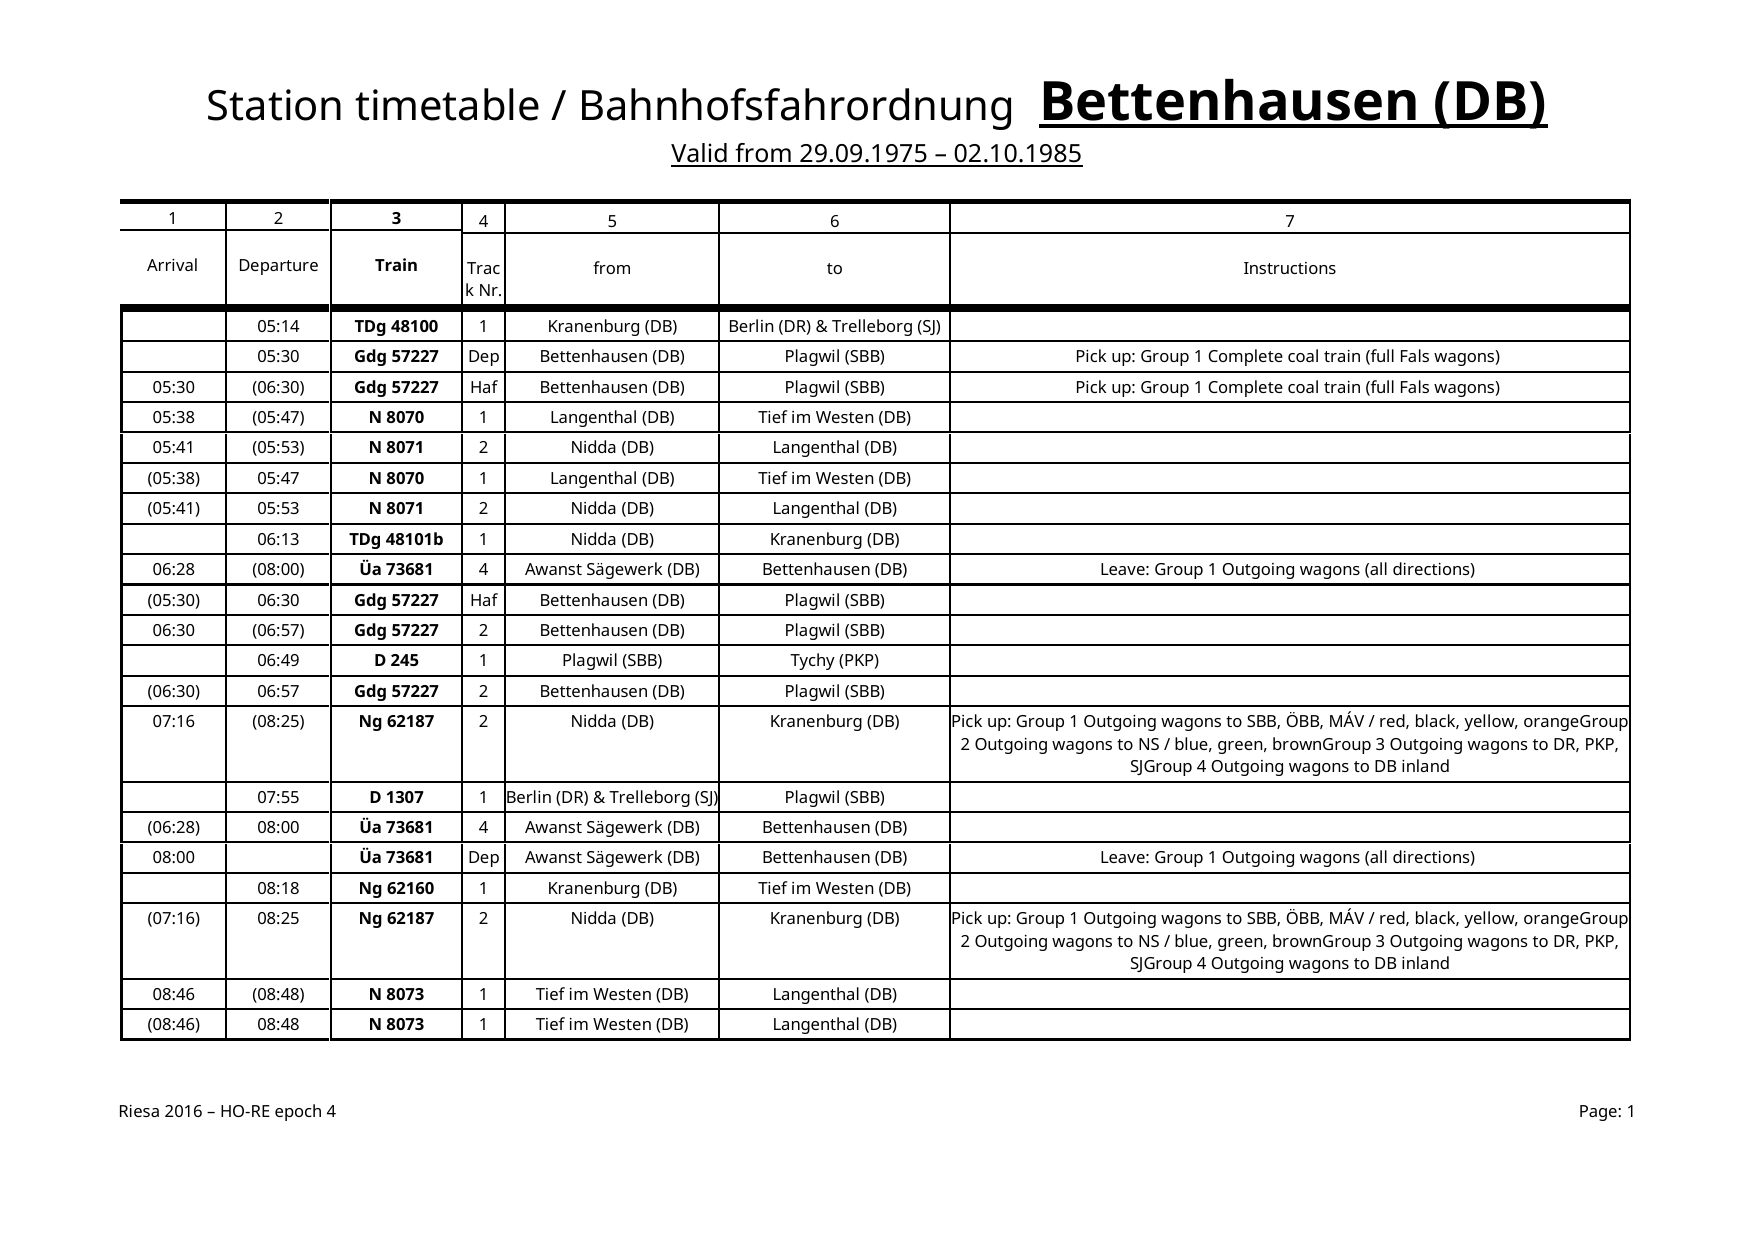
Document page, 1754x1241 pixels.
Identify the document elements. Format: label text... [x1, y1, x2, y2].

table_cell Langenthal (DB) [720, 980, 949, 1008]
table_cell Leave: Group 1 Outgoing wagons (all directions) [951, 844, 1629, 872]
table_cell Bettenhausen (DB) [720, 555, 949, 583]
table_cell Nidda (DB) [506, 494, 718, 523]
table_header 1 Arrival [120, 204, 225, 229]
table_cell (08:00) [227, 555, 329, 583]
table_cell 06:28 [123, 555, 225, 583]
table_header 2 Departure [227, 231, 329, 304]
table_cell (06:30) [123, 677, 225, 705]
table_cell Kranenburg (DB) [720, 707, 949, 781]
table_cell (05:30) [123, 586, 225, 614]
table_cell (08:25) [227, 707, 329, 781]
table_cell Plagwil (SBB) [720, 586, 949, 614]
table_cell [951, 677, 1629, 705]
table_cell Tychy (PKP) [720, 646, 949, 675]
table_cell Kranenburg (DB) [506, 874, 718, 902]
table_cell Pick up: Group 1 Complete coal train (full Fals wagons) [951, 342, 1629, 371]
table_cell (05:47) [227, 403, 329, 431]
table_cell [951, 813, 1629, 841]
table_cell Bettenhausen (DB) [506, 586, 718, 614]
table_cell 1 [463, 980, 504, 1008]
table_cell Tief im Westen (DB) [720, 464, 949, 492]
table_cell D 1307 [332, 783, 461, 811]
table_header 7 Instructions [951, 234, 1629, 304]
table_cell Üa 73681 [332, 844, 461, 872]
table_cell TDg 48100 [332, 312, 461, 340]
table_cell 07:55 [227, 783, 329, 811]
table_cell 05:30 [227, 342, 329, 371]
table_cell 1 [463, 312, 504, 340]
table_cell Plagwil (SBB) [720, 373, 949, 401]
table_cell (08:46) [123, 1010, 225, 1038]
table_cell 1 [463, 1010, 504, 1038]
table_cell Kranenburg (DB) [720, 525, 949, 553]
table_cell Pick up: Group 1 Outgoing wagons to SBB, ÖBB, MÁV / red, black, yellow, orangeGroup 2 Outgoing wagons to NS / blue, green, brownGroup 3 Outgoing wagons to DR, PKP, SJGroup 4 Outgoing wagons to DB inland [951, 904, 1629, 978]
table_header 5 from [506, 234, 718, 304]
table_header 3 Train [332, 204, 461, 229]
table_cell Gdg 57227 [332, 342, 461, 371]
table_cell 06:30 [227, 586, 329, 614]
table_cell 06:57 [227, 677, 329, 705]
table_cell N 8073 [332, 1010, 461, 1038]
table_cell Üa 73681 [332, 813, 461, 841]
table_cell Langenthal (DB) [720, 494, 949, 523]
table_cell 08:46 [123, 980, 225, 1008]
table_cell Bettenhausen (DB) [720, 844, 949, 872]
table_cell Berlin (DR) & Trelleborg (SJ) [720, 312, 949, 340]
table_cell Awanst Sägewerk (DB) [506, 844, 718, 872]
table_cell Awanst Sägewerk (DB) [506, 813, 718, 841]
table_cell Langenthal (DB) [720, 434, 949, 462]
table_cell Nidda (DB) [506, 904, 718, 978]
table_cell 1 [463, 464, 504, 492]
table_cell [951, 646, 1629, 675]
table_cell Dep [463, 342, 504, 371]
table_cell Gdg 57227 [332, 677, 461, 705]
table_cell 05:47 [227, 464, 329, 492]
table_cell Plagwil (SBB) [720, 783, 949, 811]
table_cell 08:00 [227, 813, 329, 841]
table_cell Tief im Westen (DB) [506, 980, 718, 1008]
table_cell [951, 434, 1629, 462]
table_cell 08:00 [123, 844, 225, 872]
table_cell Langenthal (DB) [506, 464, 718, 492]
table_cell N 8071 [332, 494, 461, 523]
table_cell [951, 403, 1629, 431]
table_cell Awanst Sägewerk (DB) [506, 555, 718, 583]
table_cell Bettenhausen (DB) [506, 373, 718, 401]
table_cell Langenthal (DB) [506, 403, 718, 431]
table_cell (06:57) [227, 616, 329, 644]
table_cell (08:48) [227, 980, 329, 1008]
table_header 6 to [720, 234, 949, 304]
table_cell 2 [463, 616, 504, 644]
table_header 4 Track Nr. [463, 204, 504, 232]
table_cell [951, 494, 1629, 523]
table_cell Ng 62187 [332, 707, 461, 781]
table_cell N 8073 [332, 980, 461, 1008]
table_cell [951, 525, 1629, 553]
table_cell Bettenhausen (DB) [506, 342, 718, 371]
table_cell Plagwil (SBB) [720, 677, 949, 705]
table_cell [123, 525, 225, 553]
table_cell 2 [463, 904, 504, 978]
table_cell 06:49 [227, 646, 329, 675]
table_cell Kranenburg (DB) [506, 312, 718, 340]
table_cell [227, 844, 329, 872]
table_cell [123, 783, 225, 811]
table_cell [951, 874, 1629, 902]
table_cell [951, 464, 1629, 492]
table_header 4 Track Nr. [463, 234, 504, 304]
table_cell 4 [463, 813, 504, 841]
table_cell 2 [463, 434, 504, 462]
table_header 5 from [506, 204, 718, 232]
table_cell Bettenhausen (DB) [720, 813, 949, 841]
table_cell 07:16 [123, 707, 225, 781]
table_cell Nidda (DB) [506, 525, 718, 553]
table_cell Tief im Westen (DB) [720, 874, 949, 902]
table_header 7 Instructions [951, 204, 1629, 232]
table_cell [951, 1010, 1629, 1038]
table_cell Leave: Group 1 Outgoing wagons (all directions) [951, 555, 1629, 583]
table_cell 1 [463, 646, 504, 675]
table_cell Dep [463, 844, 504, 872]
table_cell [951, 586, 1629, 614]
table_cell 4 [463, 555, 504, 583]
table_cell [951, 312, 1629, 340]
table_cell 05:53 [227, 494, 329, 523]
table_header 6 to [720, 204, 949, 232]
table_cell [951, 783, 1629, 811]
table_cell Pick up: Group 1 Outgoing wagons to SBB, ÖBB, MÁV / red, black, yellow, orangeGroup 2 Outgoing wagons to NS / blue, green, brownGroup 3 Outgoing wagons to DR, PKP, SJGroup 4 Outgoing wagons to DB inland [951, 707, 1629, 781]
table_cell 06:30 [123, 616, 225, 644]
table_cell Berlin (DR) & Trelleborg (SJ) [506, 783, 718, 811]
table_cell Plagwil (SBB) [720, 342, 949, 371]
table_cell Gdg 57227 [332, 586, 461, 614]
table_cell 08:48 [227, 1010, 329, 1038]
table_cell 05:30 [123, 373, 225, 401]
table_cell [951, 616, 1629, 644]
table_cell [123, 874, 225, 902]
table_cell Nidda (DB) [506, 434, 718, 462]
table_cell Tief im Westen (DB) [720, 403, 949, 431]
table_cell 1 [463, 874, 504, 902]
table_cell Plagwil (SBB) [506, 646, 718, 675]
table_cell (06:28) [123, 813, 225, 841]
table_cell Ng 62187 [332, 904, 461, 978]
table_cell 08:18 [227, 874, 329, 902]
table_cell (05:53) [227, 434, 329, 462]
table_cell 05:41 [123, 434, 225, 462]
table_cell N 8070 [332, 403, 461, 431]
table_cell Bettenhausen (DB) [506, 616, 718, 644]
table_cell (07:16) [123, 904, 225, 978]
table_cell 2 [463, 677, 504, 705]
table_cell 08:25 [227, 904, 329, 978]
table_cell Pick up: Group 1 Complete coal train (full Fals wagons) [951, 373, 1629, 401]
table_cell (06:30) [227, 373, 329, 401]
table_cell D 245 [332, 646, 461, 675]
table_cell 1 [463, 403, 504, 431]
table_cell Haf [463, 373, 504, 401]
table_cell 2 [463, 707, 504, 781]
table_cell Plagwil (SBB) [720, 616, 949, 644]
table_cell TDg 48101b [332, 525, 461, 553]
table_header 1 Arrival [120, 231, 225, 304]
table_cell Gdg 57227 [332, 616, 461, 644]
table_cell 1 [463, 525, 504, 553]
table_cell Haf [463, 586, 504, 614]
table_cell (05:38) [123, 464, 225, 492]
table_cell Kranenburg (DB) [720, 904, 949, 978]
table_cell 06:13 [227, 525, 329, 553]
table_cell N 8070 [332, 464, 461, 492]
table_header 2 Departure [227, 204, 329, 229]
table_cell [951, 980, 1629, 1008]
table_cell 05:14 [227, 312, 329, 340]
table_cell 2 [463, 494, 504, 523]
table_cell 05:38 [123, 403, 225, 431]
table_cell Tief im Westen (DB) [506, 1010, 718, 1038]
table_cell Nidda (DB) [506, 707, 718, 781]
table_cell Ng 62160 [332, 874, 461, 902]
table_cell Üa 73681 [332, 555, 461, 583]
table_cell Gdg 57227 [332, 373, 461, 401]
table_cell [123, 342, 225, 371]
table_cell Langenthal (DB) [720, 1010, 949, 1038]
table_cell 1 [463, 783, 504, 811]
table_cell (05:41) [123, 494, 225, 523]
table_cell [123, 646, 225, 675]
table_cell [123, 312, 225, 340]
table_header 3 Train [332, 231, 461, 304]
table_cell N 8071 [332, 434, 461, 462]
table_cell Bettenhausen (DB) [506, 677, 718, 705]
